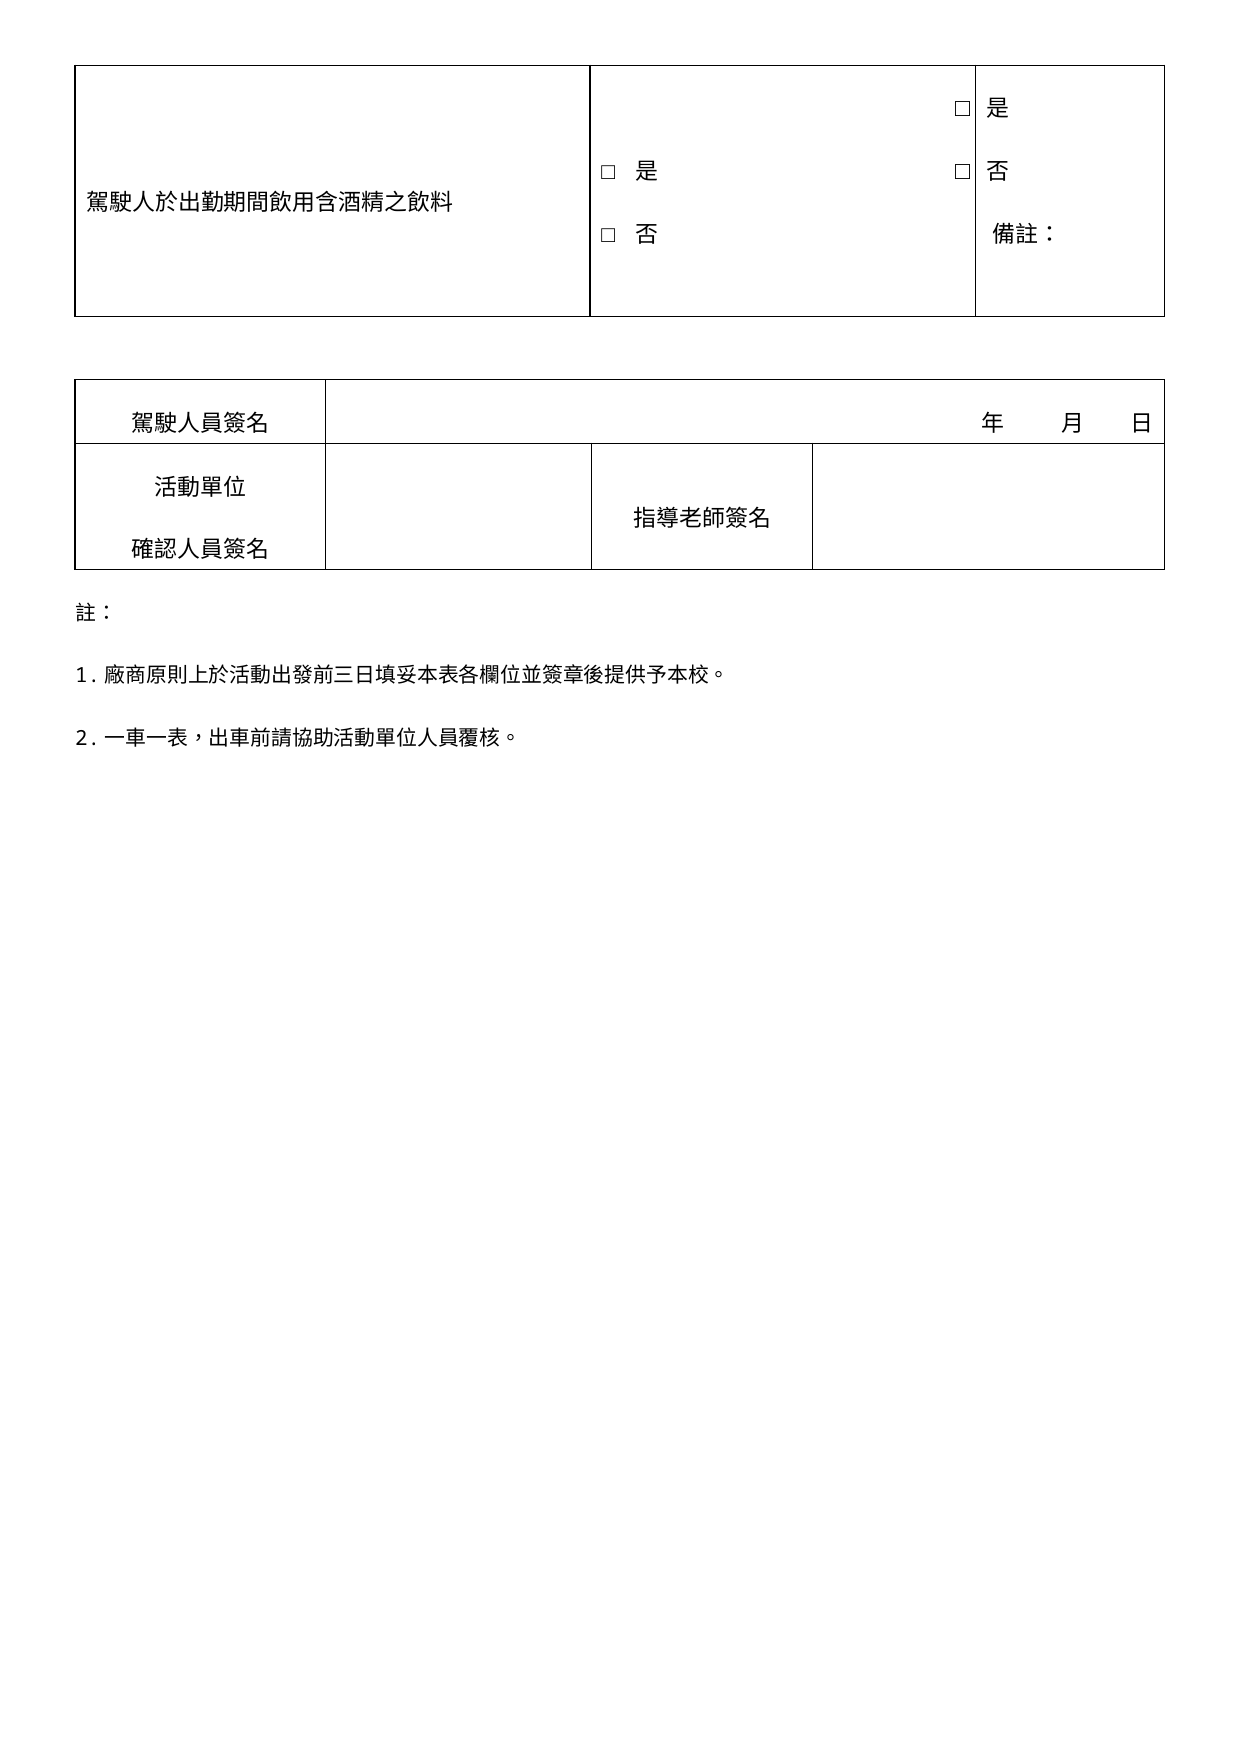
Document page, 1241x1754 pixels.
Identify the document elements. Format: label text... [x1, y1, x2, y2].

table_cell 指導老師簽名 [592, 444, 812, 569]
table_cell 是 否 [591, 66, 975, 316]
list 廠商原則上於活動出發前三日填妥本表各欄位並簽章後提供予本校。 [75, 632, 1165, 695]
text 註： [75, 570, 1165, 632]
table_cell 是 否 備註： [976, 66, 1164, 316]
list 一車一表，出車前請協助活動單位人員覆核。 [75, 695, 1165, 757]
table_header 駕駛人員簽名 [76, 380, 325, 443]
table_cell 活動單位 確認人員簽名 [76, 444, 325, 569]
table_cell 駕駛人於出勤期間飲用含酒精之飲料 [76, 66, 589, 316]
table_cell [813, 444, 1164, 569]
table_cell [326, 444, 591, 569]
table_header 年 月 日 [326, 380, 1164, 443]
